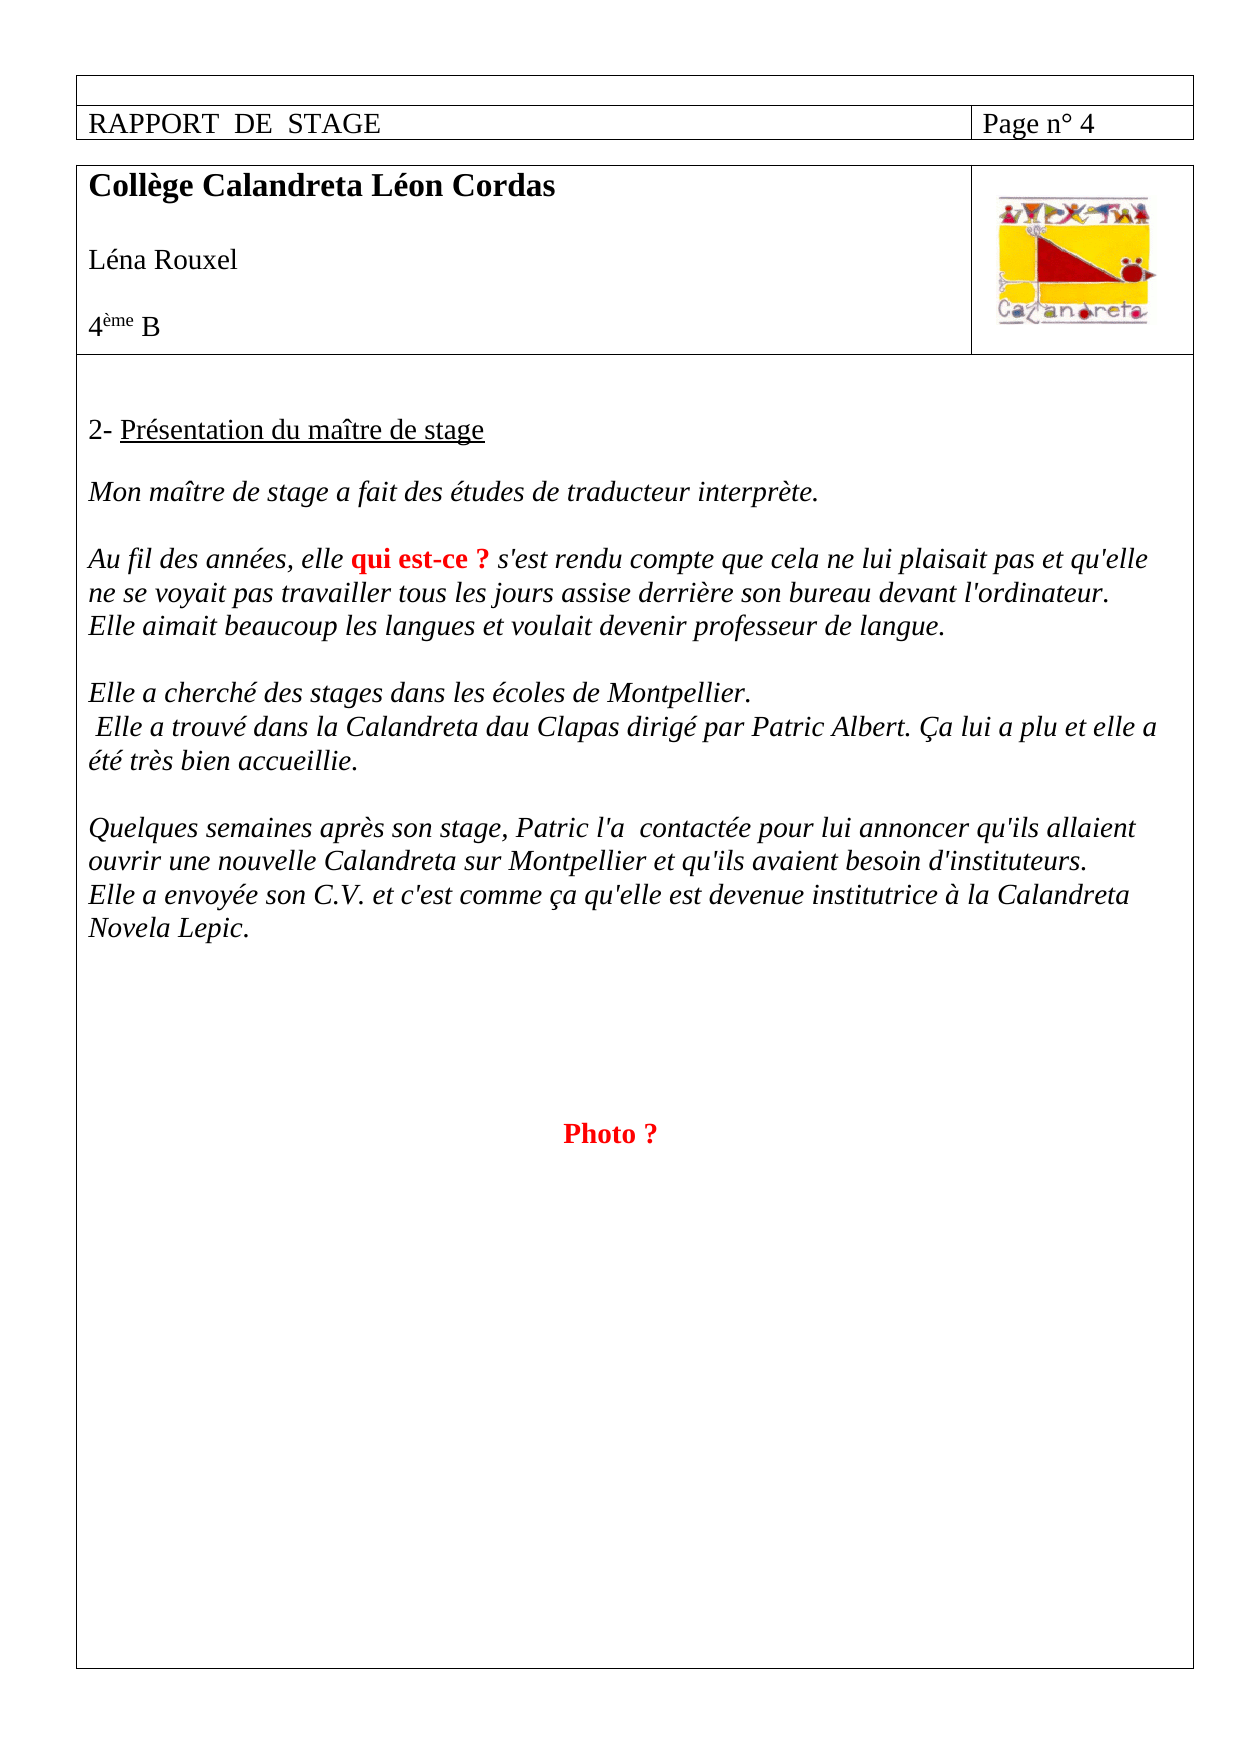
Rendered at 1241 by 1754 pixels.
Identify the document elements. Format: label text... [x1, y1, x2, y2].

table_cell Page n° 4 [972, 106, 1193, 139]
table_header [972, 166, 1193, 353]
table_cell [77, 76, 1193, 105]
table_cell RAPPORT DE STAGE [77, 106, 971, 139]
table_header Collège Calandreta Léon Cordas Léna Rouxel 4ème B [77, 166, 971, 353]
table_cell 2- Présentation du maître de stage Mon maître de stage a fait des études de traducteur interprète. Au fil des années, elle qui est-ce ? s'est rendu compte que cela ne lui plaisait pas et qu'elle ne se voyait pas travailler tous les jours assise derrière son bureau devant l'ordinateur. Elle aimait beaucoup les langues et voulait devenir professeur de langue. Elle a cherché des stages dans les écoles de Montpellier. Elle a trouvé dans la Calandreta dau Clapas dirigé par Patric Albert. Ça lui a plu et elle a été très bien accueillie. Quelques semaines après son stage, Patric l'a contactée pour lui annoncer qu'ils allaient ouvrir une nouvelle Calandreta sur Montpellier et qu'ils avaient besoin d'instituteurs. Elle a envoyée son C.V. et c'est comme ça qu'elle est devenue institutrice à la Calandreta Novela Lepic. Photo ? [77, 355, 1193, 1667]
